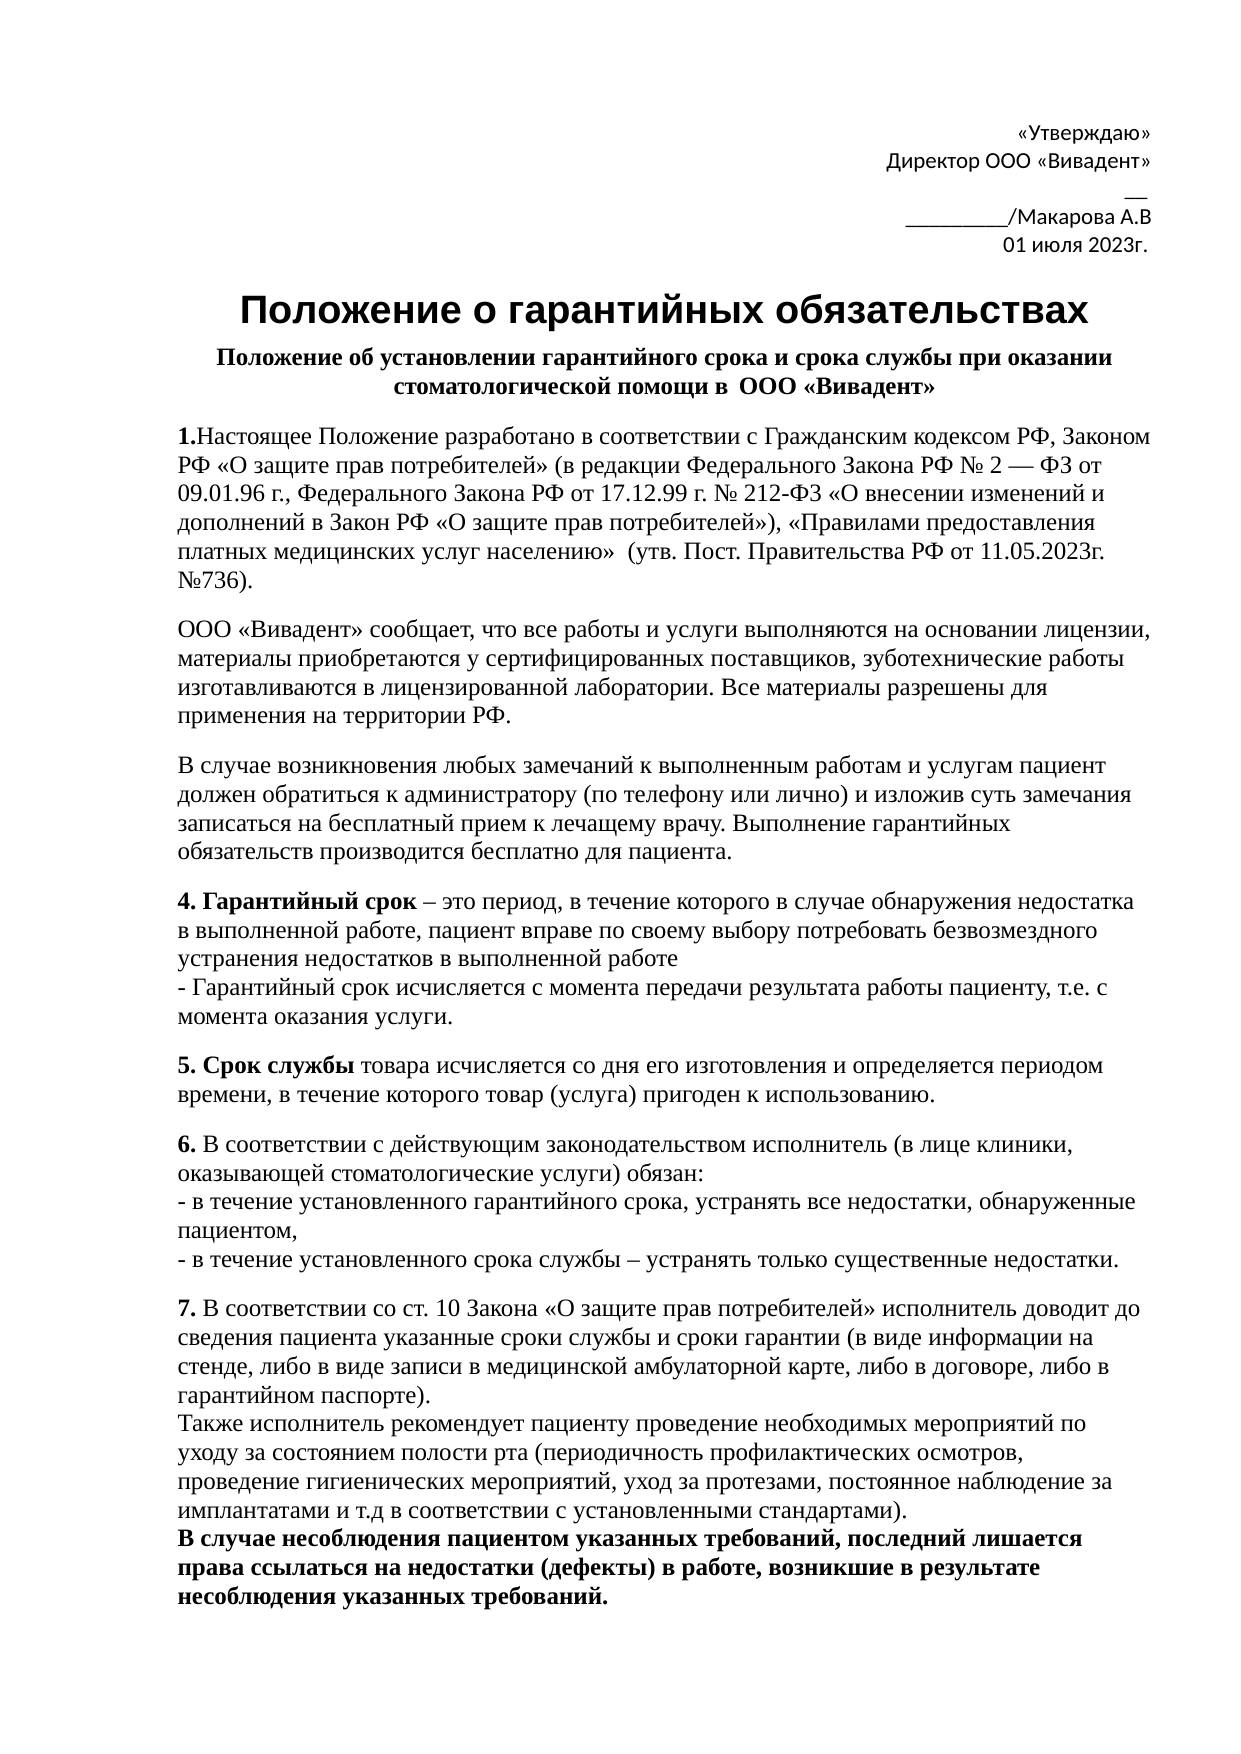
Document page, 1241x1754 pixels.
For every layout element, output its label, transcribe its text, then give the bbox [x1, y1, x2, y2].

text Директор ООО «Вивадент» [177, 146, 1152, 174]
text ___________/Макарова А.В [177, 174, 1152, 230]
text Положение о гарантийных обязательствах [177, 286, 1152, 332]
text В случае возникновения любых замечаний к выполненным работам и услугам пациент должен обратиться к администратору (по телефону или лично) и изложив суть замечания записаться на бесплатный прием к лечащему врачу. Выполнение гарантийных обязательств производится бесплатно для пациента. [177, 750, 1152, 865]
text ООО «Вивадент» сообщает, что все работы и услуги выполняются на основании лицензии, материалы приобретаются у сертифицированных поставщиков, зуботехнические работы изготавливаются в лицензированной лаборатории. Все материалы разрешены для применения на территории РФ. [177, 614, 1152, 729]
text 01 июля 2023г. [177, 230, 1152, 258]
text Положение об установлении гарантийного срока и срока службы при оказании стоматологической помощи в ООО «Вивадент» [177, 342, 1152, 400]
text 5. Срок службы товара исчисляется со дня его изготовления и определяется периодом времени, в течение которого товар (услуга) пригоден к использованию. [177, 1051, 1152, 1108]
text 4. Гарантийный срок – это период, в течение которого в случае обнаружения недостатка в выполненной работе, пациент вправе по своему выбору потребовать безвозмездного устранения недостатков в выполненной работе - Гарантийный срок исчисляется с момента передачи результата работы пациенту, т.е. с момента оказания услуги. [177, 886, 1152, 1030]
text 7. В соответствии со ст. 10 Закона «О защите прав потребителей» исполнитель доводит до сведения пациента указанные сроки службы и сроки гарантии (в виде информации на стенде, либо в виде записи в медицинской амбулаторной карте, либо в договоре, либо в гарантийном паспорте). Также исполнитель рекомендует пациенту проведение необходимых мероприятий по уходу за состоянием полости рта (периодичность профилактических осмотров, проведение гигиенических мероприятий, уход за протезами, постоянное наблюдение за имплантатами и т.д в соответствии с установленными стандартами). В случае несоблюдения пациентом указанных требований, последний лишается права ссылаться на недостатки (дефекты) в работе, возникшие в результате несоблюдения указанных требований. [177, 1293, 1152, 1610]
text 6. В соответствии с действующим законодательством исполнитель (в лице клиники, оказывающей стоматологические услуги) обязан: - в течение установленного гарантийного срока, устранять все недостатки, обнаруженные пациентом, - в течение установленного срока службы – устранять только существенные недостатки. [177, 1129, 1152, 1273]
text «Утверждаю» [177, 118, 1152, 146]
text 1.Настоящее Положение разработано в соответствии с Гражданским кодексом РФ, Законом РФ «О защите прав потребителей» (в редакции Федерального Закона РФ № 2 — ФЗ от 09.01.96 г., Федерального Закона РФ от 17.12.99 г. № 212-Ф3 «О внесении изменений и дополнений в Закон РФ «О защите прав потребителей»), «Правилами предоставления платных медицинских услуг населению» (утв. Пост. Правительства РФ от 11.05.2023г. №736). [177, 421, 1152, 593]
